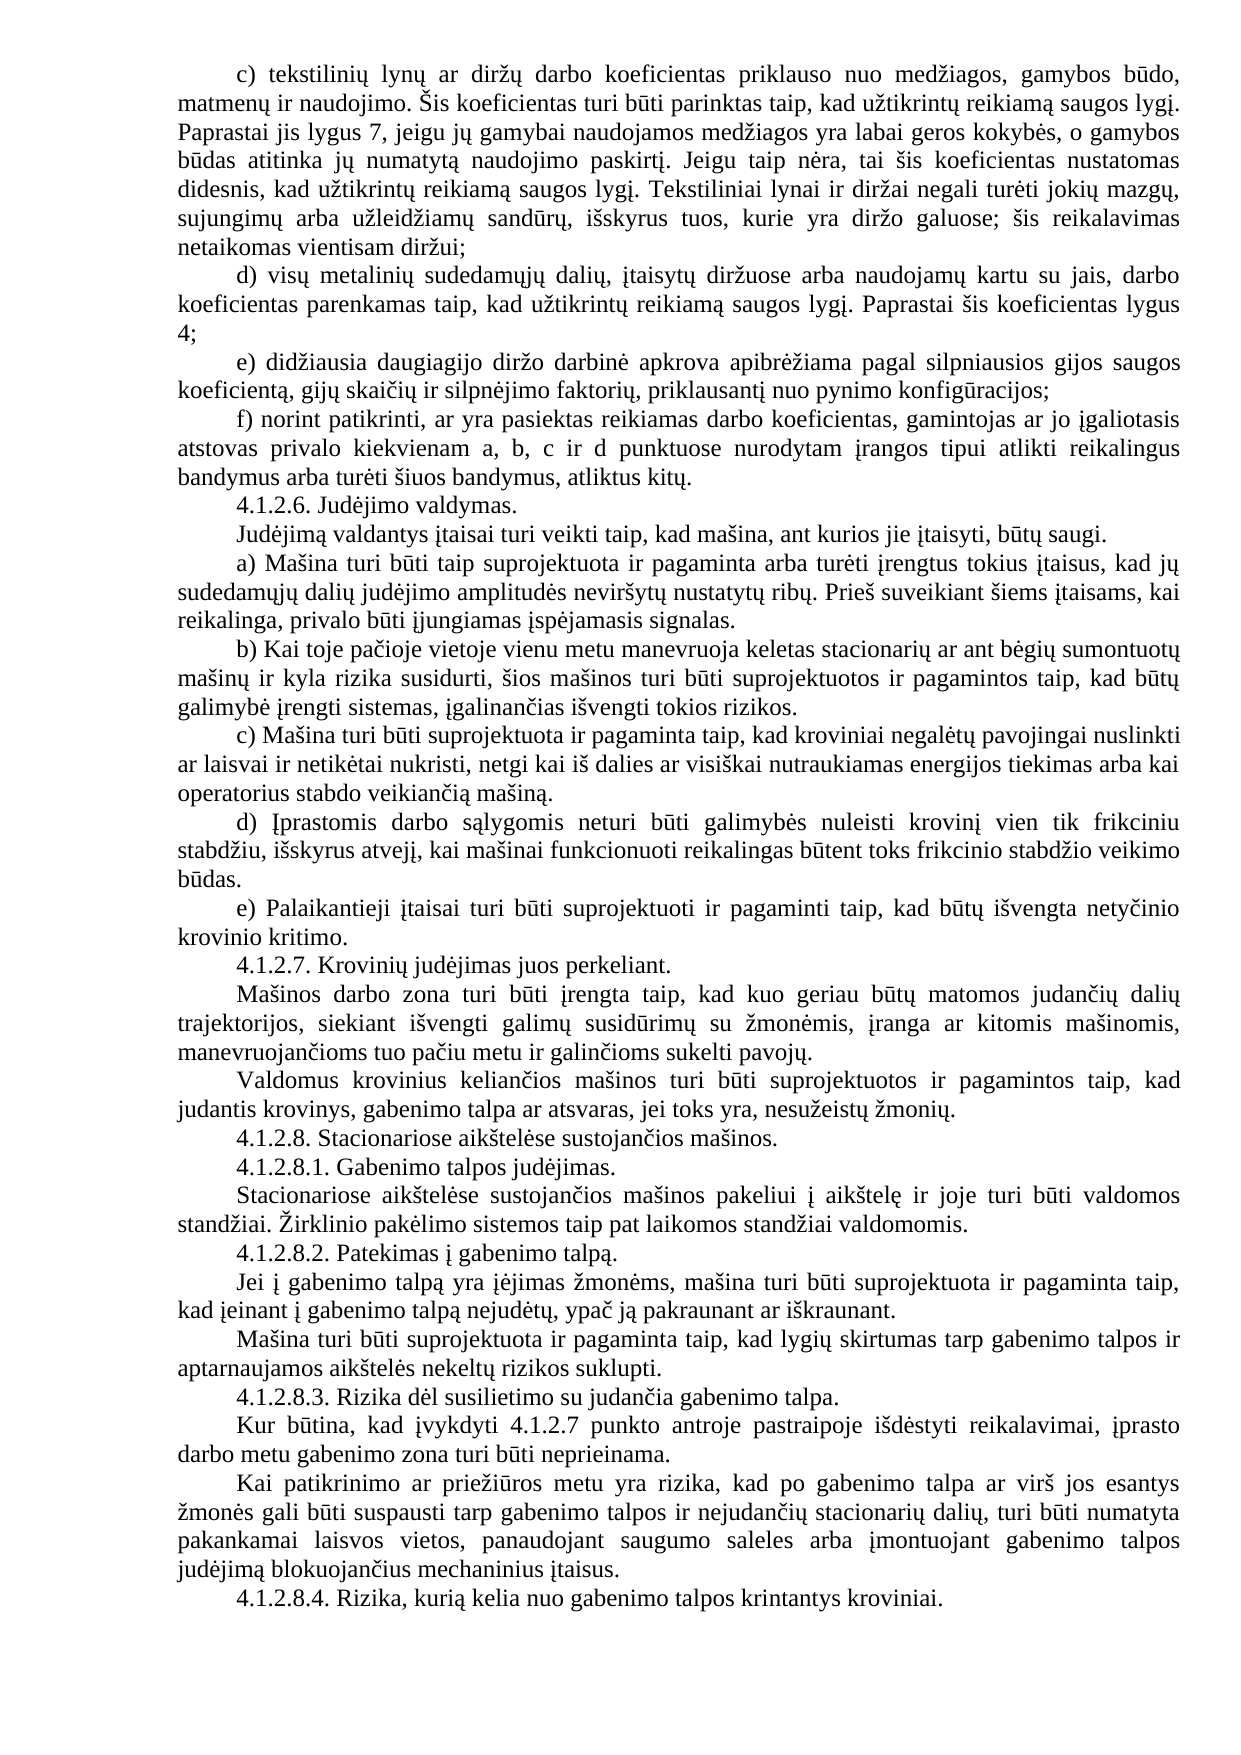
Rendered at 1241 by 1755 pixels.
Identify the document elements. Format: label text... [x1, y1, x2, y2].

text e) didžiausia daugiagijo diržo darbinė apkrova apibrėžiama pagal silpniausios gijos saugos koeficientą, gijų skaičių ir silpnėjimo faktorių, priklausantį nuo pynimo konfigūracijos; [177, 347, 1181, 404]
text e) Palaikantieji įtaisai turi būti suprojektuoti ir pagaminti taip, kad būtų išvengta netyčinio krovinio kritimo. [177, 893, 1181, 950]
text 4.1.2.8. Stacionariose aikštelėse sustojančios mašinos. [177, 1123, 1181, 1152]
text Stacionariose aikštelėse sustojančios mašinos pakeliui į aikštelę ir joje turi būti valdomos standžiai. Žirklinio pakėlimo sistemos taip pat laikomos standžiai valdomomis. [177, 1180, 1181, 1238]
text a) Mašina turi būti taip suprojektuota ir pagaminta arba turėti įrengtus tokius įtaisus, kad jų sudedamųjų dalių judėjimo amplitudės neviršytų nustatytų ribų. Prieš suveikiant šiems įtaisams, kai reikalinga, privalo būti įjungiamas įspėjamasis signalas. [177, 548, 1181, 634]
text Mašinos darbo zona turi būti įrengta taip, kad kuo geriau būtų matomos judančių dalių trajektorijos, siekiant išvengti galimų susidūrimų su žmonėmis, įranga ar kitomis mašinomis, manevruojančioms tuo pačiu metu ir galinčioms sukelti pavojų. [177, 979, 1181, 1065]
text 4.1.2.7. Krovinių judėjimas juos perkeliant. [177, 950, 1181, 979]
text Judėjimą valdantys įtaisai turi veikti taip, kad mašina, ant kurios jie įtaisyti, būtų saugi. [177, 519, 1181, 548]
text Jei į gabenimo talpą yra įėjimas žmonėms, mašina turi būti suprojektuota ir pagaminta taip, kad įeinant į gabenimo talpą nejudėtų, ypač ją pakraunant ar iškraunant. [177, 1267, 1181, 1324]
text 4.1.2.8.1. Gabenimo talpos judėjimas. [177, 1152, 1181, 1180]
text Valdomus krovinius keliančios mašinos turi būti suprojektuotos ir pagamintos taip, kad judantis krovinys, gabenimo talpa ar atsvaras, jei toks yra, nesužeistų žmonių. [177, 1065, 1181, 1123]
text 4.1.2.8.3. Rizika dėl susilietimo su judančia gabenimo talpa. [177, 1382, 1181, 1410]
text b) Kai toje pačioje vietoje vienu metu manevruoja keletas stacionarių ar ant bėgių sumontuotų mašinų ir kyla rizika susidurti, šios mašinos turi būti suprojektuotos ir pagamintos taip, kad būtų galimybė įrengti sistemas, įgalinančias išvengti tokios rizikos. [177, 634, 1181, 720]
text 4.1.2.6. Judėjimo valdymas. [177, 490, 1181, 519]
text Kur būtina, kad įvykdyti 4.1.2.7 punkto antroje pastraipoje išdėstyti reikalavimai, įprasto darbo metu gabenimo zona turi būti neprieinama. [177, 1410, 1181, 1468]
text Kai patikrinimo ar priežiūros metu yra rizika, kad po gabenimo talpa ar virš jos esantys žmonės gali būti suspausti tarp gabenimo talpos ir nejudančių stacionarių dalių, turi būti numatyta pakankamai laisvos vietos, panaudojant saugumo saleles arba įmontuojant gabenimo talpos judėjimą blokuojančius mechaninius įtaisus. [177, 1468, 1181, 1583]
text 4.1.2.8.4. Rizika, kurią kelia nuo gabenimo talpos krintantys kroviniai. [177, 1583, 1181, 1612]
text d) Įprastomis darbo sąlygomis neturi būti galimybės nuleisti krovinį vien tik frikciniu stabdžiu, išskyrus atvejį, kai mašinai funkcionuoti reikalingas būtent toks frikcinio stabdžio veikimo būdas. [177, 807, 1181, 893]
text c) Mašina turi būti suprojektuota ir pagaminta taip, kad kroviniai negalėtų pavojingai nuslinkti ar laisvai ir netikėtai nukristi, netgi kai iš dalies ar visiškai nutraukiamas energijos tiekimas arba kai operatorius stabdo veikiančią mašiną. [177, 720, 1181, 807]
text f) norint patikrinti, ar yra pasiektas reikiamas darbo koeficientas, gamintojas ar jo įgaliotasis atstovas privalo kiekvienam a, b, c ir d punktuose nurodytam įrangos tipui atlikti reikalingus bandymus arba turėti šiuos bandymus, atliktus kitų. [177, 404, 1181, 490]
text c) tekstilinių lynų ar diržų darbo koeficientas priklauso nuo medžiagos, gamybos būdo, matmenų ir naudojimo. Šis koeficientas turi būti parinktas taip, kad užtikrintų reikiamą saugos lygį. Paprastai jis lygus 7, jeigu jų gamybai naudojamos medžiagos yra labai geros kokybės, o gamybos būdas atitinka jų numatytą naudojimo paskirtį. Jeigu taip nėra, tai šis koeficientas nustatomas didesnis, kad užtikrintų reikiamą saugos lygį. Tekstiliniai lynai ir diržai negali turėti jokių mazgų, sujungimų arba užleidžiamų sandūrų, išskyrus tuos, kurie yra diržo galuose; šis reikalavimas netaikomas vientisam diržui; [177, 59, 1181, 260]
text 4.1.2.8.2. Patekimas į gabenimo talpą. [177, 1238, 1181, 1267]
text Mašina turi būti suprojektuota ir pagaminta taip, kad lygių skirtumas tarp gabenimo talpos ir aptarnaujamos aikštelės nekeltų rizikos suklupti. [177, 1324, 1181, 1382]
text d) visų metalinių sudedamųjų dalių, įtaisytų diržuose arba naudojamų kartu su jais, darbo koeficientas parenkamas taip, kad užtikrintų reikiamą saugos lygį. Paprastai šis koeficientas lygus 4; [177, 260, 1181, 347]
